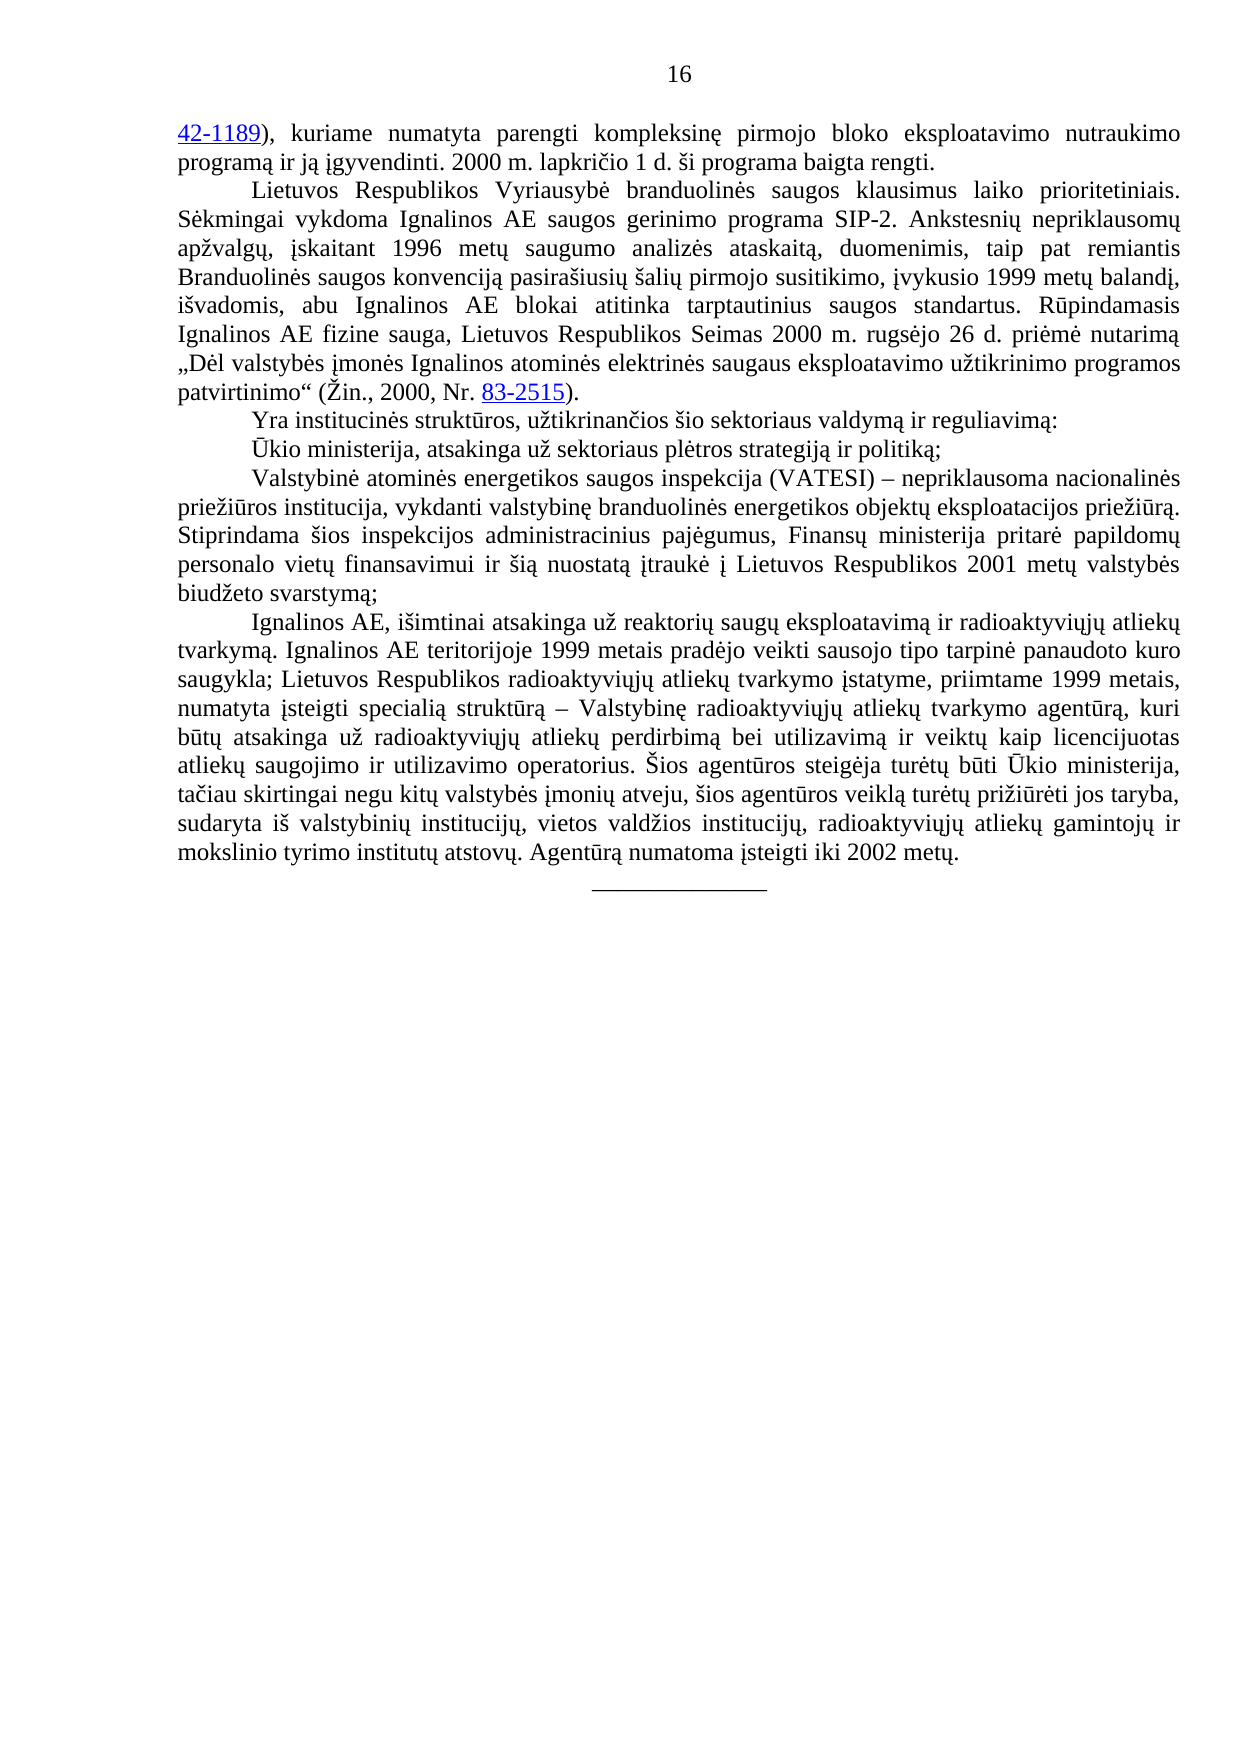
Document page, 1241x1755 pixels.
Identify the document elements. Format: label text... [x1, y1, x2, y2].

text Yra institucinės struktūros, užtikrinančios šio sektoriaus valdymą ir reguliavimą: [177, 406, 1181, 434]
text 42-1189), kuriame numatyta parengti kompleksinę pirmojo bloko eksploatavimo nutraukimo programą ir ją įgyvendinti. 2000 m. lapkričio 1 d. ši programa baigta rengti. [177, 118, 1181, 176]
text Ignalinos AE, išimtinai atsakinga už reaktorių saugų eksploatavimą ir radioaktyviųjų atliekų tvarkymą. Ignalinos AE teritorijoje 1999 metais pradėjo veikti sausojo tipo tarpinė panaudoto kuro saugykla; Lietuvos Respublikos radioaktyviųjų atliekų tvarkymo įstatyme, priimtame 1999 metais, numatyta įsteigti specialią struktūrą – Valstybinę radioaktyviųjų atliekų tvarkymo agentūrą, kuri būtų atsakinga už radioaktyviųjų atliekų perdirbimą bei utilizavimą ir veiktų kaip licencijuotas atliekų saugojimo ir utilizavimo operatorius. Šios agentūros steigėja turėtų būti Ūkio ministerija, tačiau skirtingai negu kitų valstybės įmonių atveju, šios agentūros veiklą turėtų prižiūrėti jos taryba, sudaryta iš valstybinių institucijų, vietos valdžios institucijų, radioaktyviųjų atliekų gamintojų ir mokslinio tyrimo institutų atstovų. Agentūrą numatoma įsteigti iki 2002 metų. [177, 607, 1181, 866]
text ______________ [177, 866, 1181, 894]
text Lietuvos Respublikos Vyriausybė branduolinės saugos klausimus laiko prioritetiniais. Sėkmingai vykdoma Ignalinos AE saugos gerinimo programa SIP-2. Ankstesnių nepriklausomų apžvalgų, įskaitant 1996 metų saugumo analizės ataskaitą, duomenimis, taip pat remiantis Branduolinės saugos konvenciją pasirašiusių šalių pirmojo susitikimo, įvykusio 1999 metų balandį, išvadomis, abu Ignalinos AE blokai atitinka tarptautinius saugos standartus. Rūpindamasis Ignalinos AE fizine sauga, Lietuvos Respublikos Seimas 2000 m. rugsėjo 26 d. priėmė nutarimą „Dėl valstybės įmonės Ignalinos atominės elektrinės saugaus eksploatavimo užtikrinimo programos patvirtinimo“ (Žin., 2000, Nr. 83-2515). [177, 176, 1181, 406]
text Ūkio ministerija, atsakinga už sektoriaus plėtros strategiją ir politiką; [177, 434, 1181, 463]
text Valstybinė atominės energetikos saugos inspekcija (VATESI) – nepriklausoma nacionalinės priežiūros institucija, vykdanti valstybinę branduolinės energetikos objektų eksploatacijos priežiūrą. Stiprindama šios inspekcijos administracinius pajėgumus, Finansų ministerija pritarė papildomų personalo vietų finansavimui ir šią nuostatą įtraukė į Lietuvos Respublikos 2001 metų valstybės biudžeto svarstymą; [177, 463, 1181, 607]
